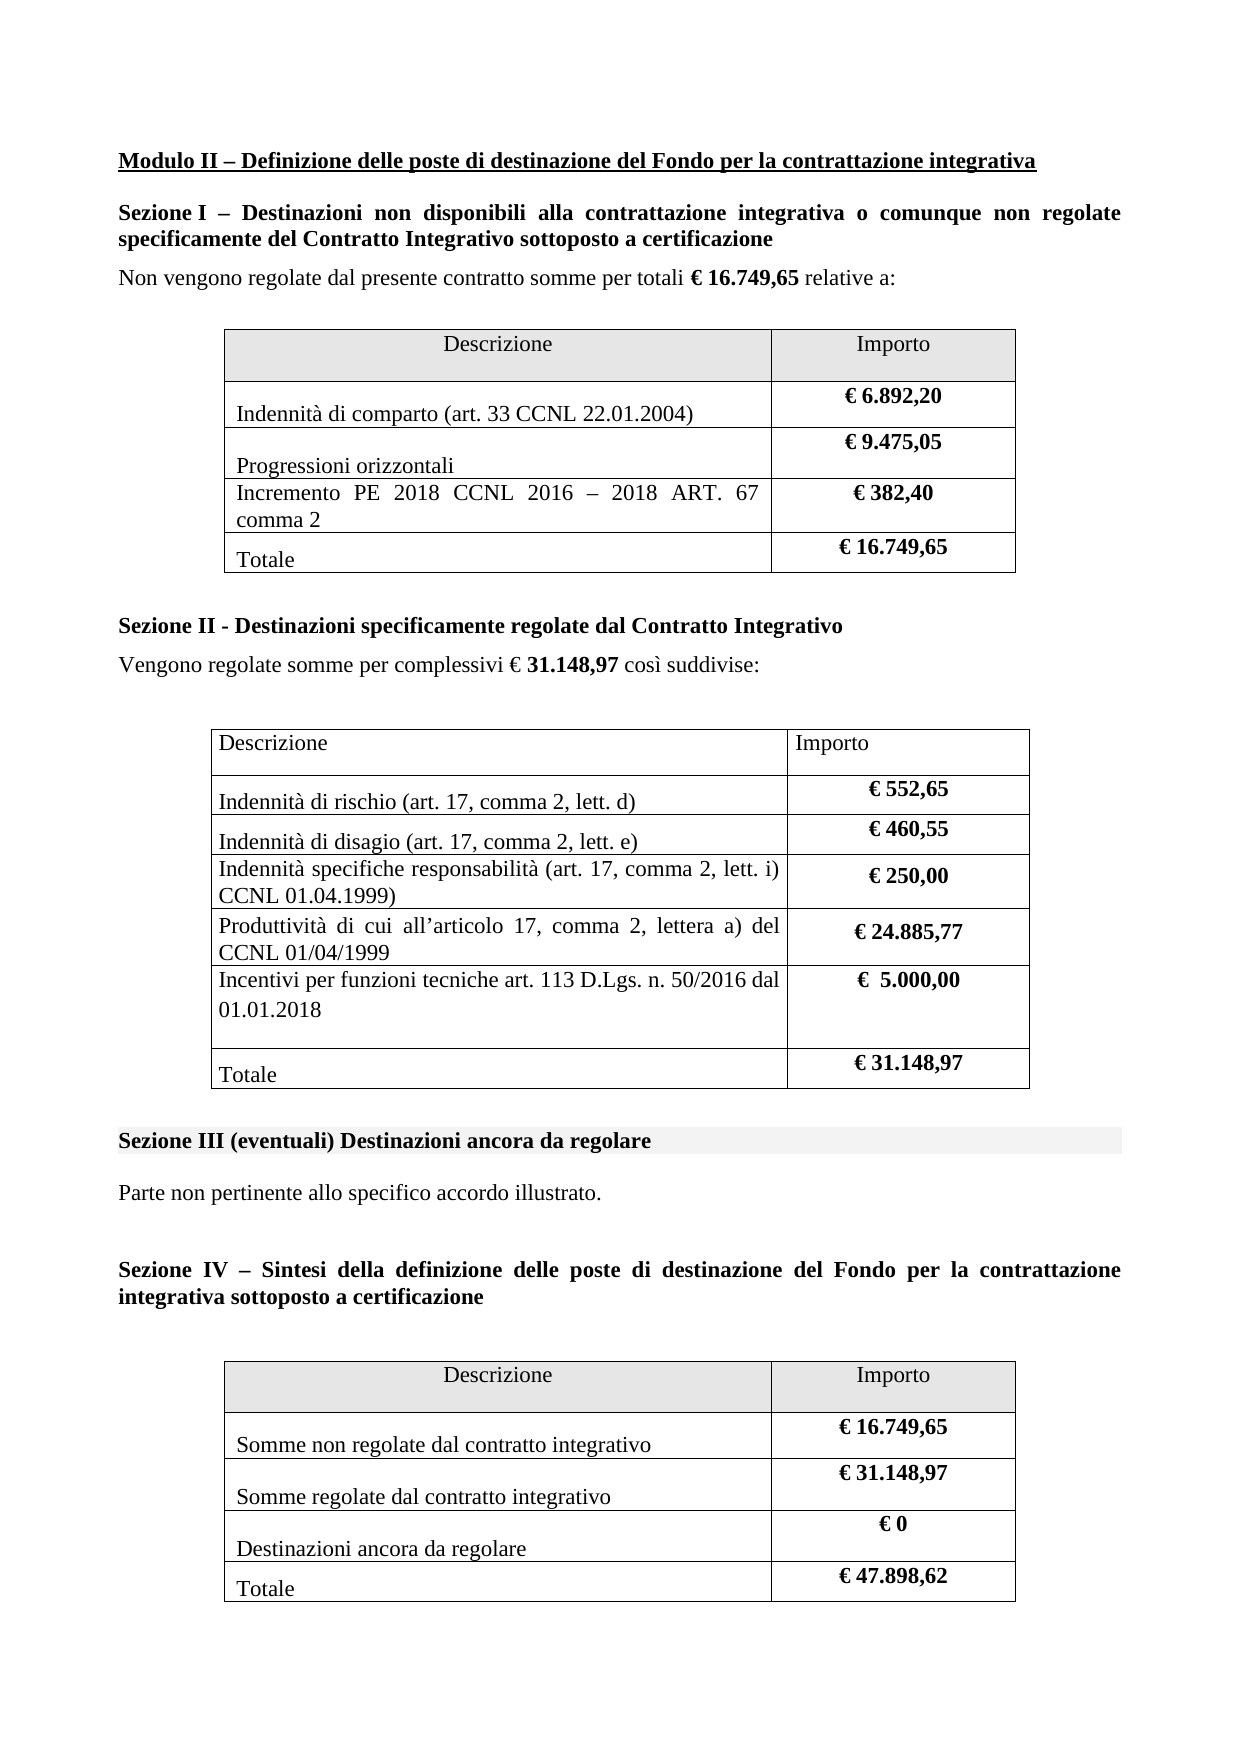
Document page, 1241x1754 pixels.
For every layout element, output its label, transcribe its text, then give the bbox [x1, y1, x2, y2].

text Parte non pertinente allo specifico accordo illustrato. [118, 1179, 1122, 1205]
table_cell € 24.885,77 [788, 909, 1029, 965]
table_cell € 382,40 [772, 479, 1015, 532]
table_cell Incremento PE 2018 CCNL 2016 – 2018 ART. 67 comma 2 [225, 479, 771, 532]
table_cell Indennità di disagio (art. 17, comma 2, lett. e) [212, 815, 787, 854]
table_header Importo [772, 1362, 1015, 1412]
table_cell Somme regolate dal contratto integrativo [225, 1459, 771, 1509]
table_cell € 16.749,65 [772, 533, 1015, 572]
table_cell € 460,55 [788, 815, 1029, 854]
text Sezione II - Destinazioni specificamente regolate dal Contratto Integrativo [118, 612, 1122, 638]
table_cell € 16.749,65 [772, 1413, 1015, 1458]
table_cell Progressioni orizzontali [225, 428, 771, 478]
table_header Descrizione [225, 1362, 771, 1412]
text Sezione III (eventuali) Destinazioni ancora da regolare [118, 1127, 1122, 1154]
text Sezione IV – Sintesi della definizione delle poste di destinazione del Fondo per la contrattazione integrativa sottoposto a certificazione [118, 1256, 1122, 1309]
table_cell € 5.000,00 [788, 966, 1029, 1048]
table_cell € 31.148,97 [788, 1049, 1029, 1087]
table_header Descrizione [225, 330, 771, 381]
table_cell € 552,65 [788, 776, 1029, 814]
table_cell Incentivi per funzioni tecniche art. 113 D.Lgs. n. 50/2016 dal 01.01.2018 [212, 966, 787, 1048]
table_cell Indennità specifiche responsabilità (art. 17, comma 2, lett. i) CCNL 01.04.1999) [212, 855, 787, 908]
table_cell Totale [225, 1562, 771, 1601]
table_cell Totale [212, 1049, 787, 1087]
table_cell € 47.898,62 [772, 1562, 1015, 1601]
text Vengono regolate somme per complessivi € 31.148,97 così suddivise: [118, 651, 1122, 677]
table_cell Somme non regolate dal contratto integrativo [225, 1413, 771, 1458]
table_cell Indennità di rischio (art. 17, comma 2, lett. d) [212, 776, 787, 814]
table_cell € 250,00 [788, 855, 1029, 908]
table_cell € 31.148,97 [772, 1459, 1015, 1509]
table_cell Totale [225, 533, 771, 572]
table_cell Produttività di cui all’articolo 17, comma 2, lettera a) del CCNL 01/04/1999 [212, 909, 787, 965]
text Modulo II – Definizione delle poste di destinazione del Fondo per la contrattazione integrativa [118, 148, 1122, 174]
table_header Descrizione [212, 730, 787, 774]
table_cell Destinazioni ancora da regolare [225, 1511, 771, 1561]
text Sezione I – Destinazioni non disponibili alla contrattazione integrativa o comunque non regolate specificamente del Contratto Integrativo sottoposto a certificazione [118, 199, 1122, 252]
table_cell Indennità di comparto (art. 33 CCNL 22.01.2004) [225, 382, 771, 427]
text Non vengono regolate dal presente contratto somme per totali € 16.749,65 relative a: [118, 264, 1122, 291]
table_cell € 6.892,20 [772, 382, 1015, 427]
table_cell € 0 [772, 1511, 1015, 1561]
table_cell € 9.475,05 [772, 428, 1015, 478]
table_header Importo [788, 730, 1029, 774]
table_header Importo [772, 330, 1015, 381]
